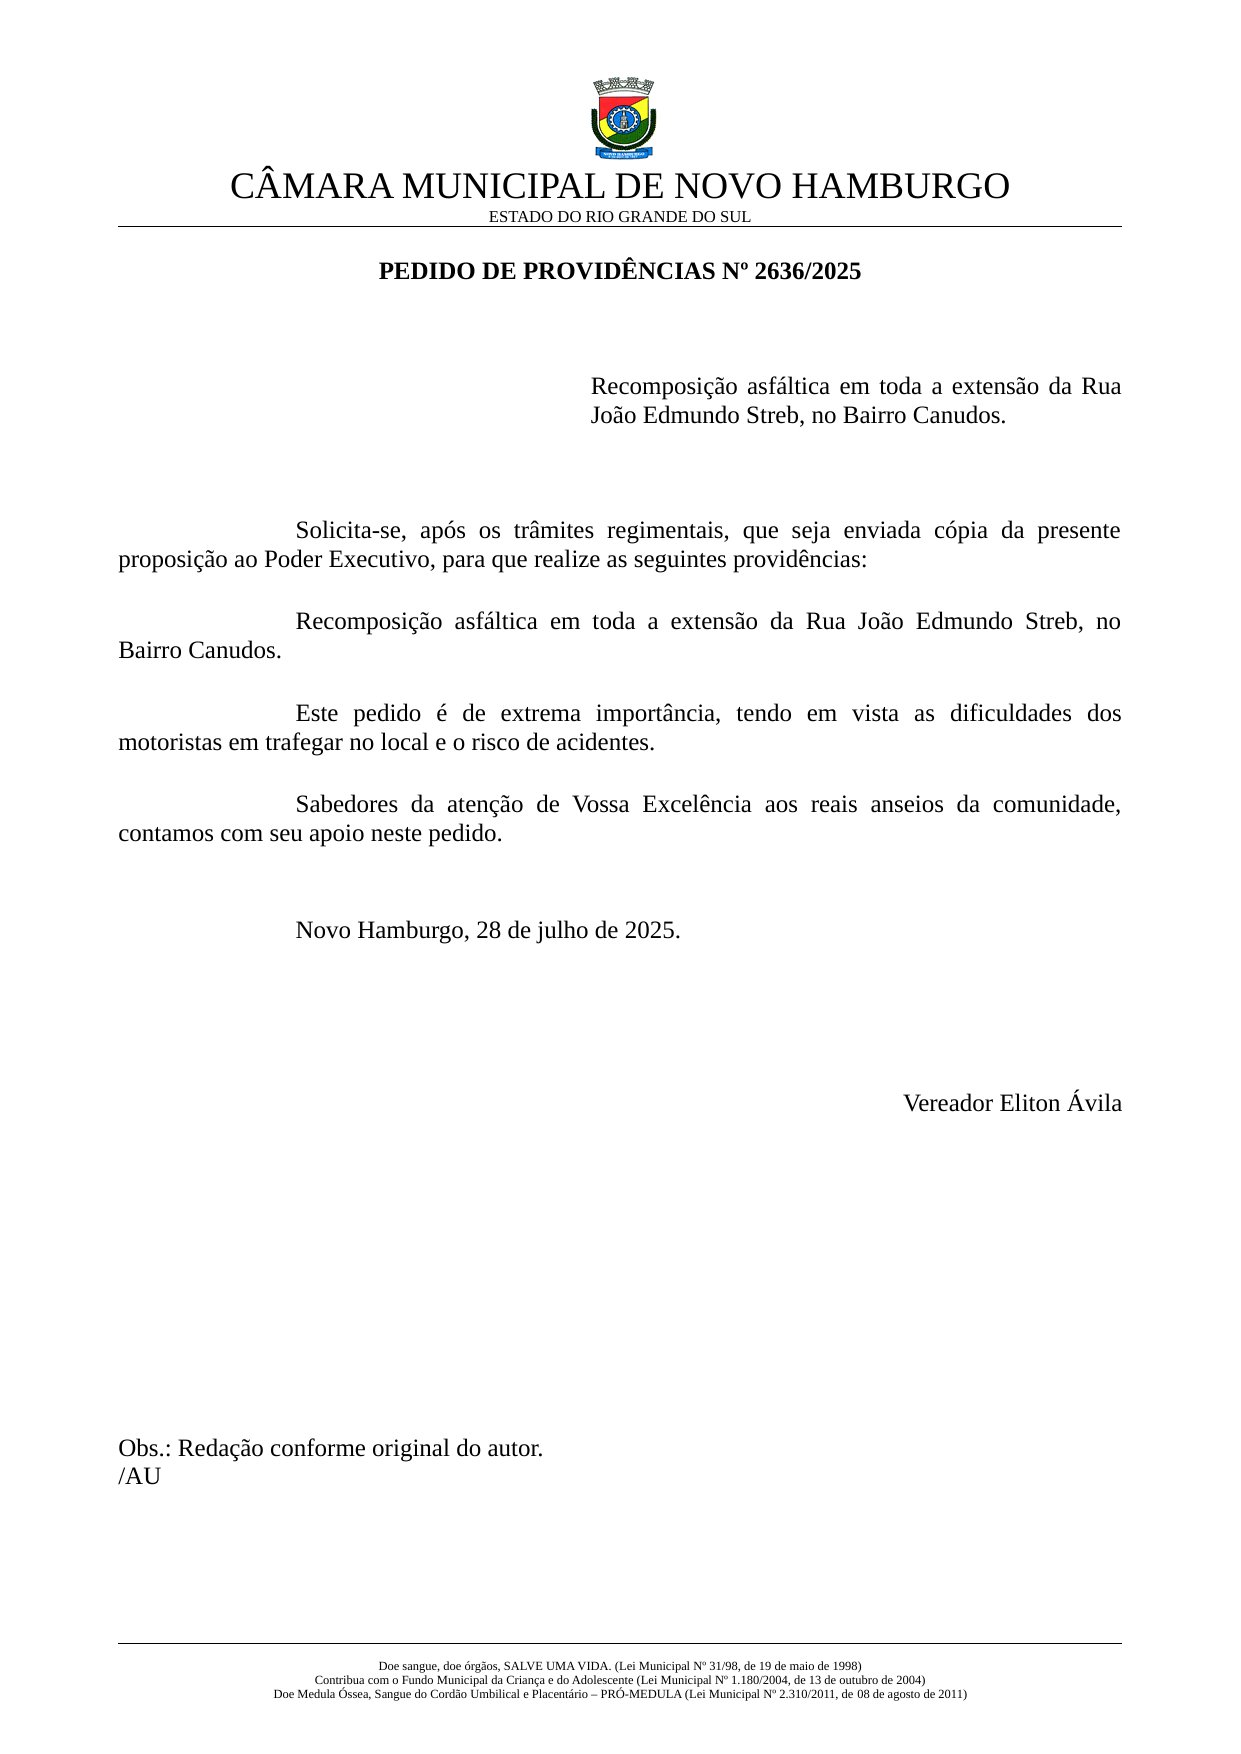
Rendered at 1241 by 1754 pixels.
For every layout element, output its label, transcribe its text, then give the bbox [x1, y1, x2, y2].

text Novo Hamburgo, 28 de julho de 2025. [118, 915, 1122, 944]
text Solicita-se, após os trâmites regimentais, que seja enviada cópia da presente proposição ao Poder Executivo, para que realize as seguintes providências: [118, 515, 1122, 572]
picture [585, 70, 659, 164]
text Recomposição asfáltica em toda a extensão da Rua João Edmundo Streb, no Bairro Canudos. [591, 371, 1122, 429]
text Sabedores da atenção de Vossa Excelência aos reais anseios da comunidade, contamos com seu apoio neste pedido. [118, 789, 1122, 847]
text Este pedido é de extrema importância, tendo em vista as dificuldades dos motoristas em trafegar no local e o risco de acidentes. [118, 698, 1122, 756]
text /AU [118, 1461, 1122, 1490]
text Vereador Eliton Ávila [118, 1088, 1122, 1116]
text Obs.: Redação conforme original do autor. [118, 1433, 1122, 1461]
text PEDIDO DE PROVIDÊNCIAS Nº 2636/2025 [118, 256, 1122, 285]
text Recomposição asfáltica em toda a extensão da Rua João Edmundo Streb, no Bairro Canudos. [118, 606, 1122, 664]
